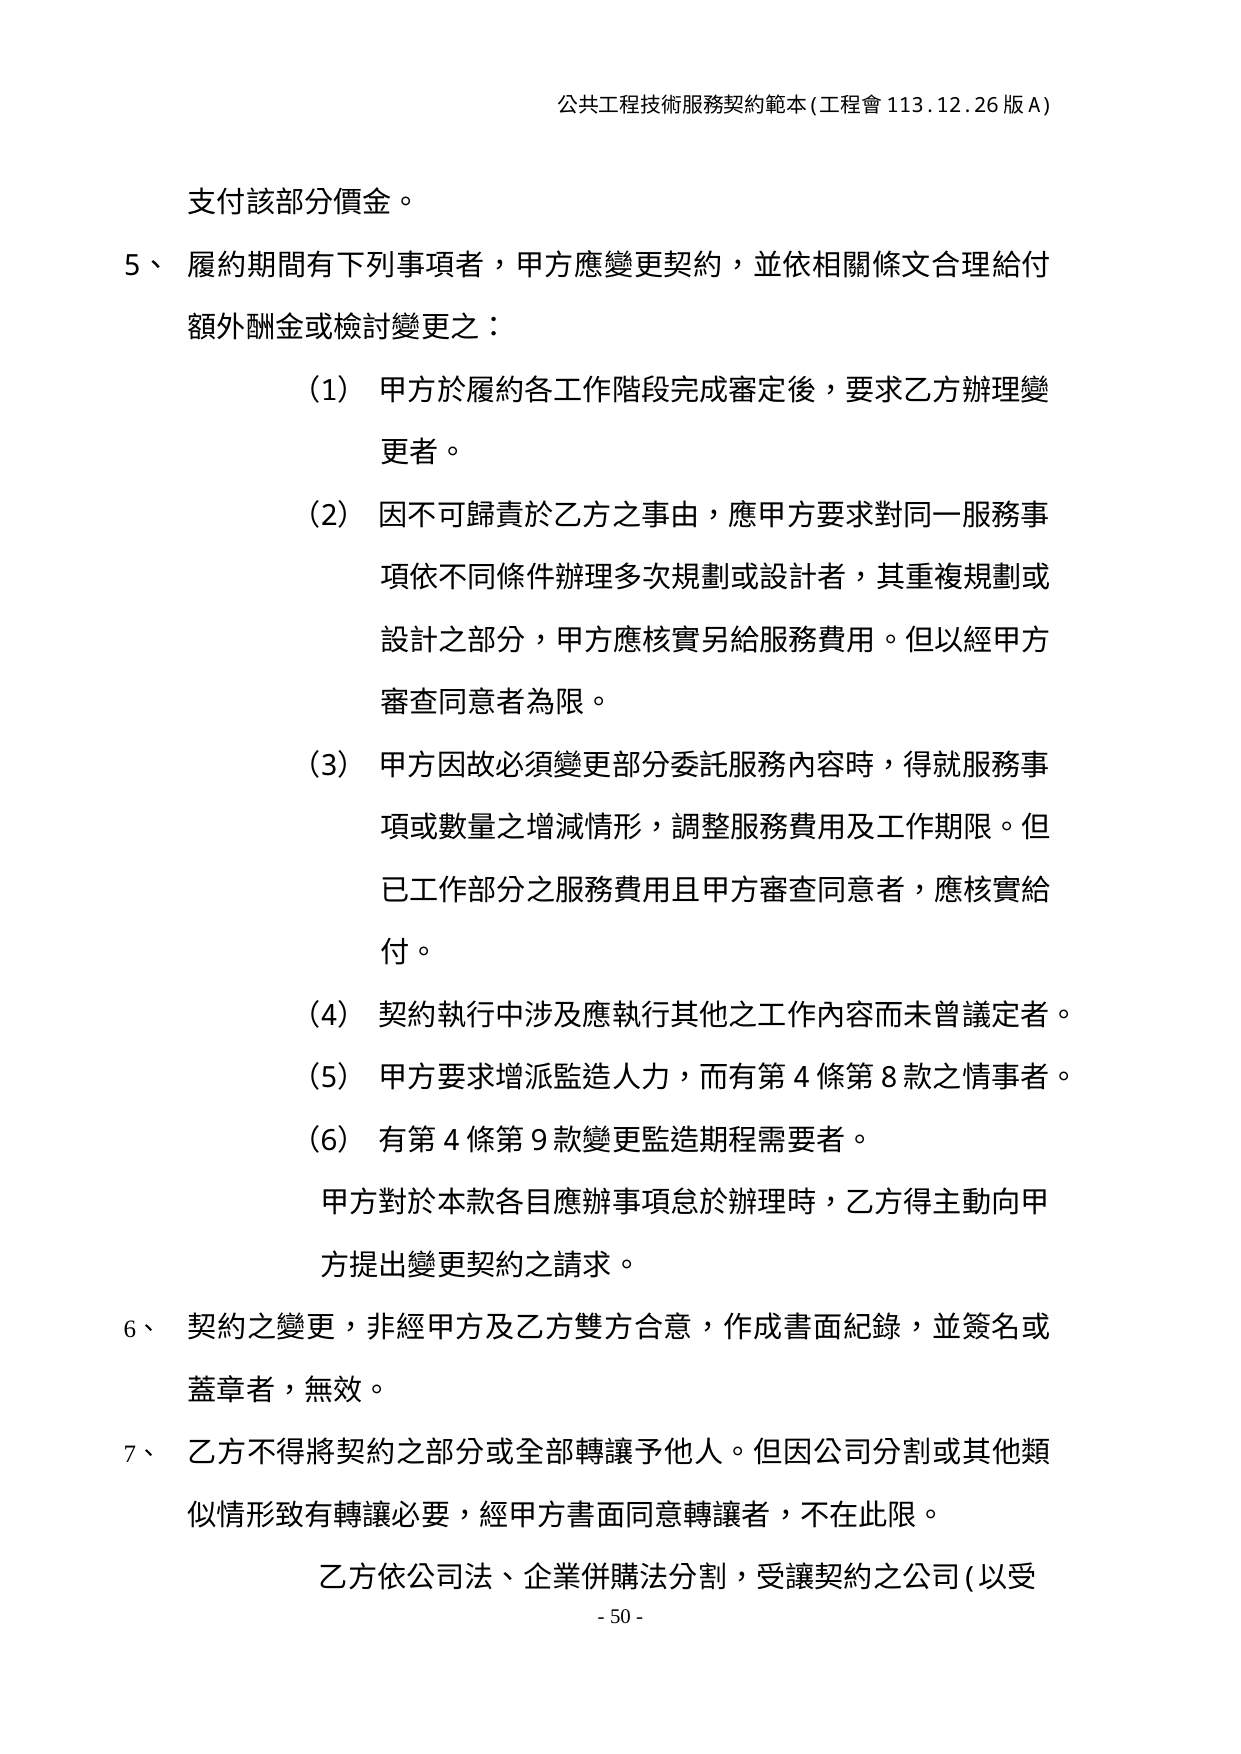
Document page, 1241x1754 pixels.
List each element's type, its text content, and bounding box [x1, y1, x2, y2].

list 甲方要求增派監造人力，而有第4條第8款之情事者。 [291, 1033, 1053, 1096]
text 乙方依公司法、企業併購法分割，受讓契約之公司(以受 [319, 1533, 1053, 1596]
list 契約執行中涉及應執行其他之工作內容而未曾議定者。 [291, 971, 1053, 1033]
list 契約之變更，非經甲方及乙方雙方合意，作成書面紀錄，並簽名或蓋章者，無效。 [123, 1283, 1053, 1408]
list 支付該部分價金。 [123, 158, 1053, 221]
list 履約期間有下列事項者，甲方應變更契約，並依相關條文合理給付額外酬金或檢討變更之： [123, 221, 1053, 346]
list 因不可歸責於乙方之事由，應甲方要求對同一服務事項依不同條件辦理多次規劃或設計者，其重複規劃或設計之部分，甲方應核實另給服務費用。但以經甲方審查同意者為限。 [291, 471, 1053, 721]
list 乙方不得將契約之部分或全部轉讓予他人。但因公司分割或其他類似情形致有轉讓必要，經甲方書面同意轉讓者，不在此限。 [123, 1408, 1053, 1533]
list 有第4條第9款變更監造期程需要者。 [291, 1096, 1053, 1158]
list 甲方於履約各工作階段完成審定後，要求乙方辦理變更者。 [291, 346, 1053, 471]
text 甲方對於本款各目應辦事項怠於辦理時，乙方得主動向甲方提出變更契約之請求。 [320, 1158, 1053, 1283]
list 甲方因故必須變更部分委託服務內容時，得就服務事項或數量之增減情形，調整服務費用及工作期限。但已工作部分之服務費用且甲方審查同意者，應核實給付。 [291, 721, 1053, 971]
